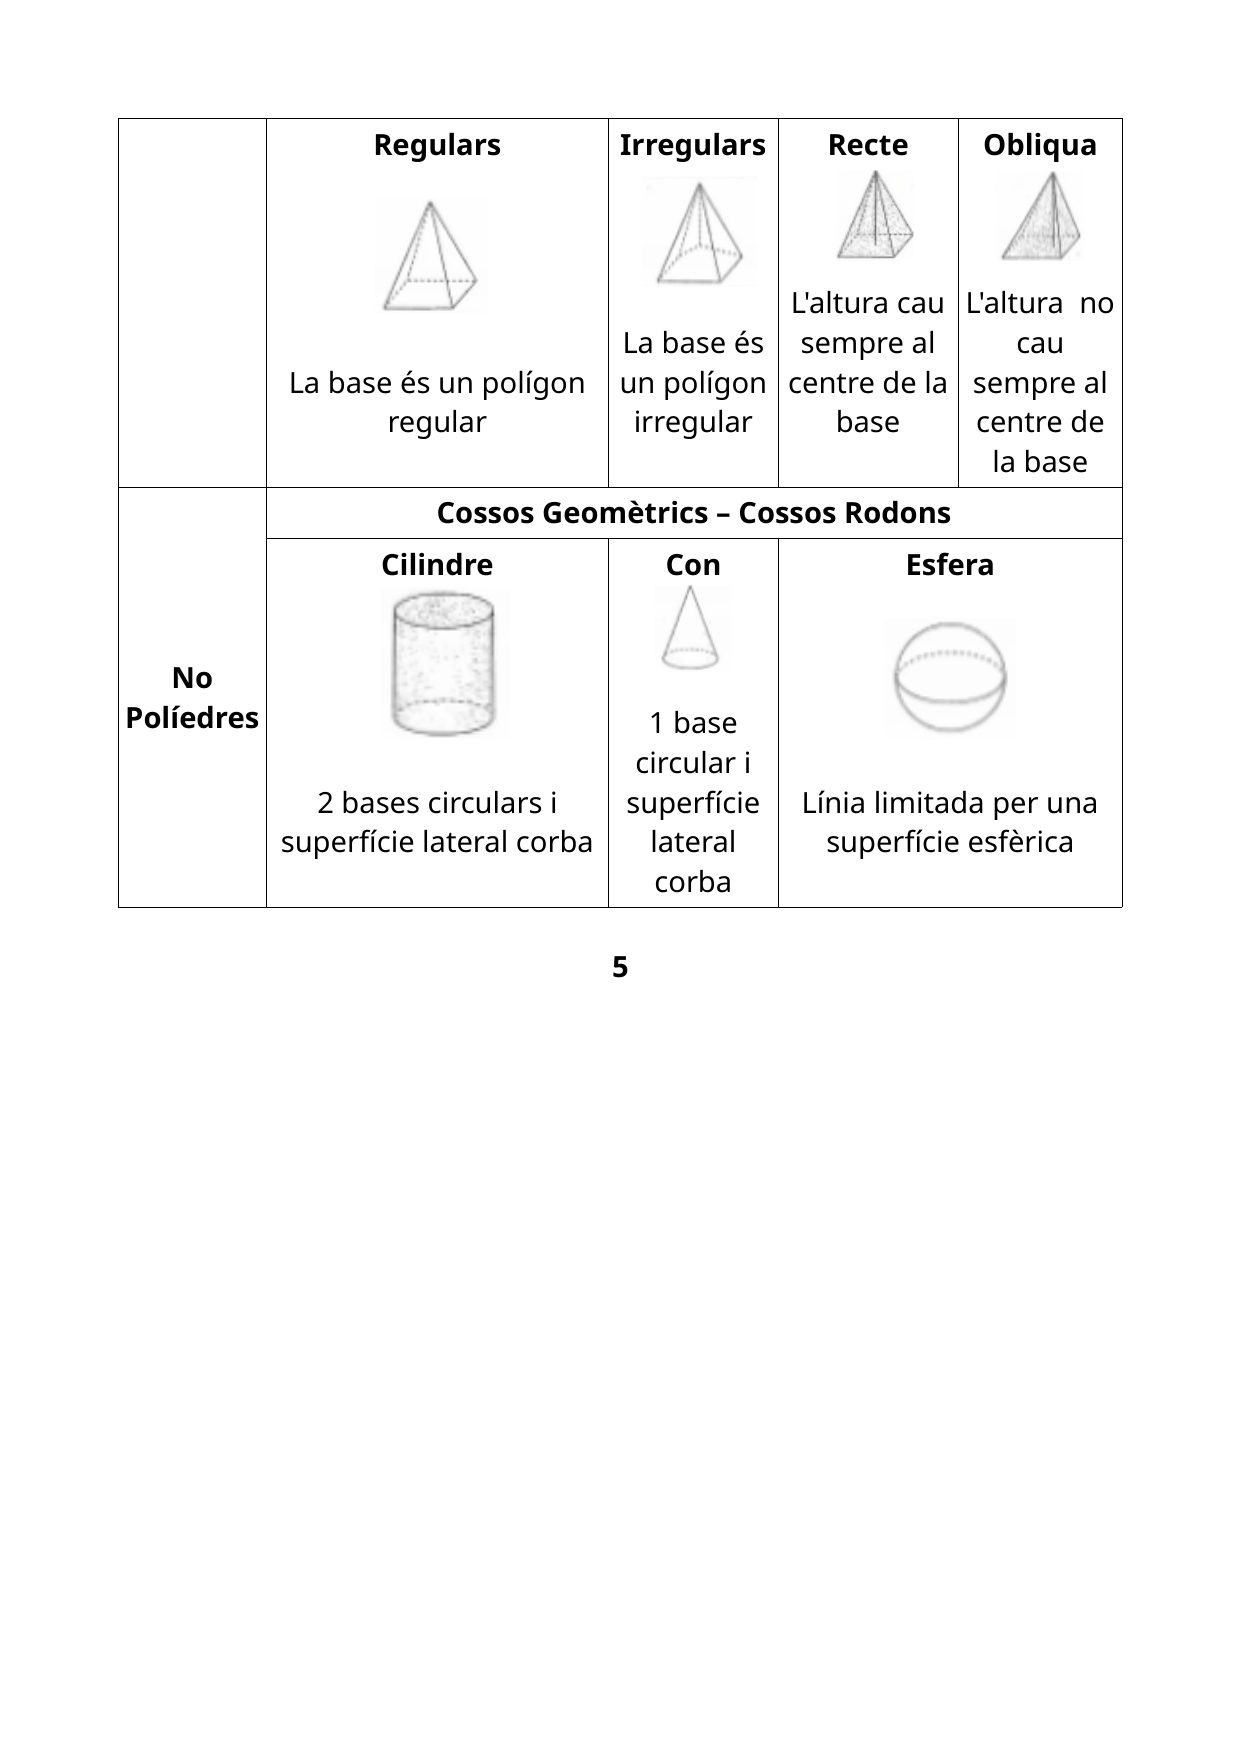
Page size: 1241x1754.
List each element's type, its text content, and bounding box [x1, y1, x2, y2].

table_cell Regulars La base és un polígon regular [267, 119, 608, 487]
table_cell Con 1 base circular i superfície lateral corba [609, 539, 778, 907]
table_cell Obliqua L'altura no cau sempre al centre de la base [959, 119, 1122, 487]
table_cell Irregulars La base és un polígon irregular [609, 119, 778, 487]
table_cell Cilindre 2 bases circulars i superfície lateral corba [267, 539, 608, 907]
table_cell No Políedres [119, 488, 266, 907]
table_cell Esfera Línia limitada per una superfície esfèrica [779, 539, 1122, 907]
table_header [119, 119, 266, 487]
text 5 [118, 947, 1122, 986]
table_cell Cossos Geomètrics – Cossos Rodons [267, 488, 1122, 538]
table_cell Recte L'altura cau sempre al centre de la base [779, 119, 958, 487]
